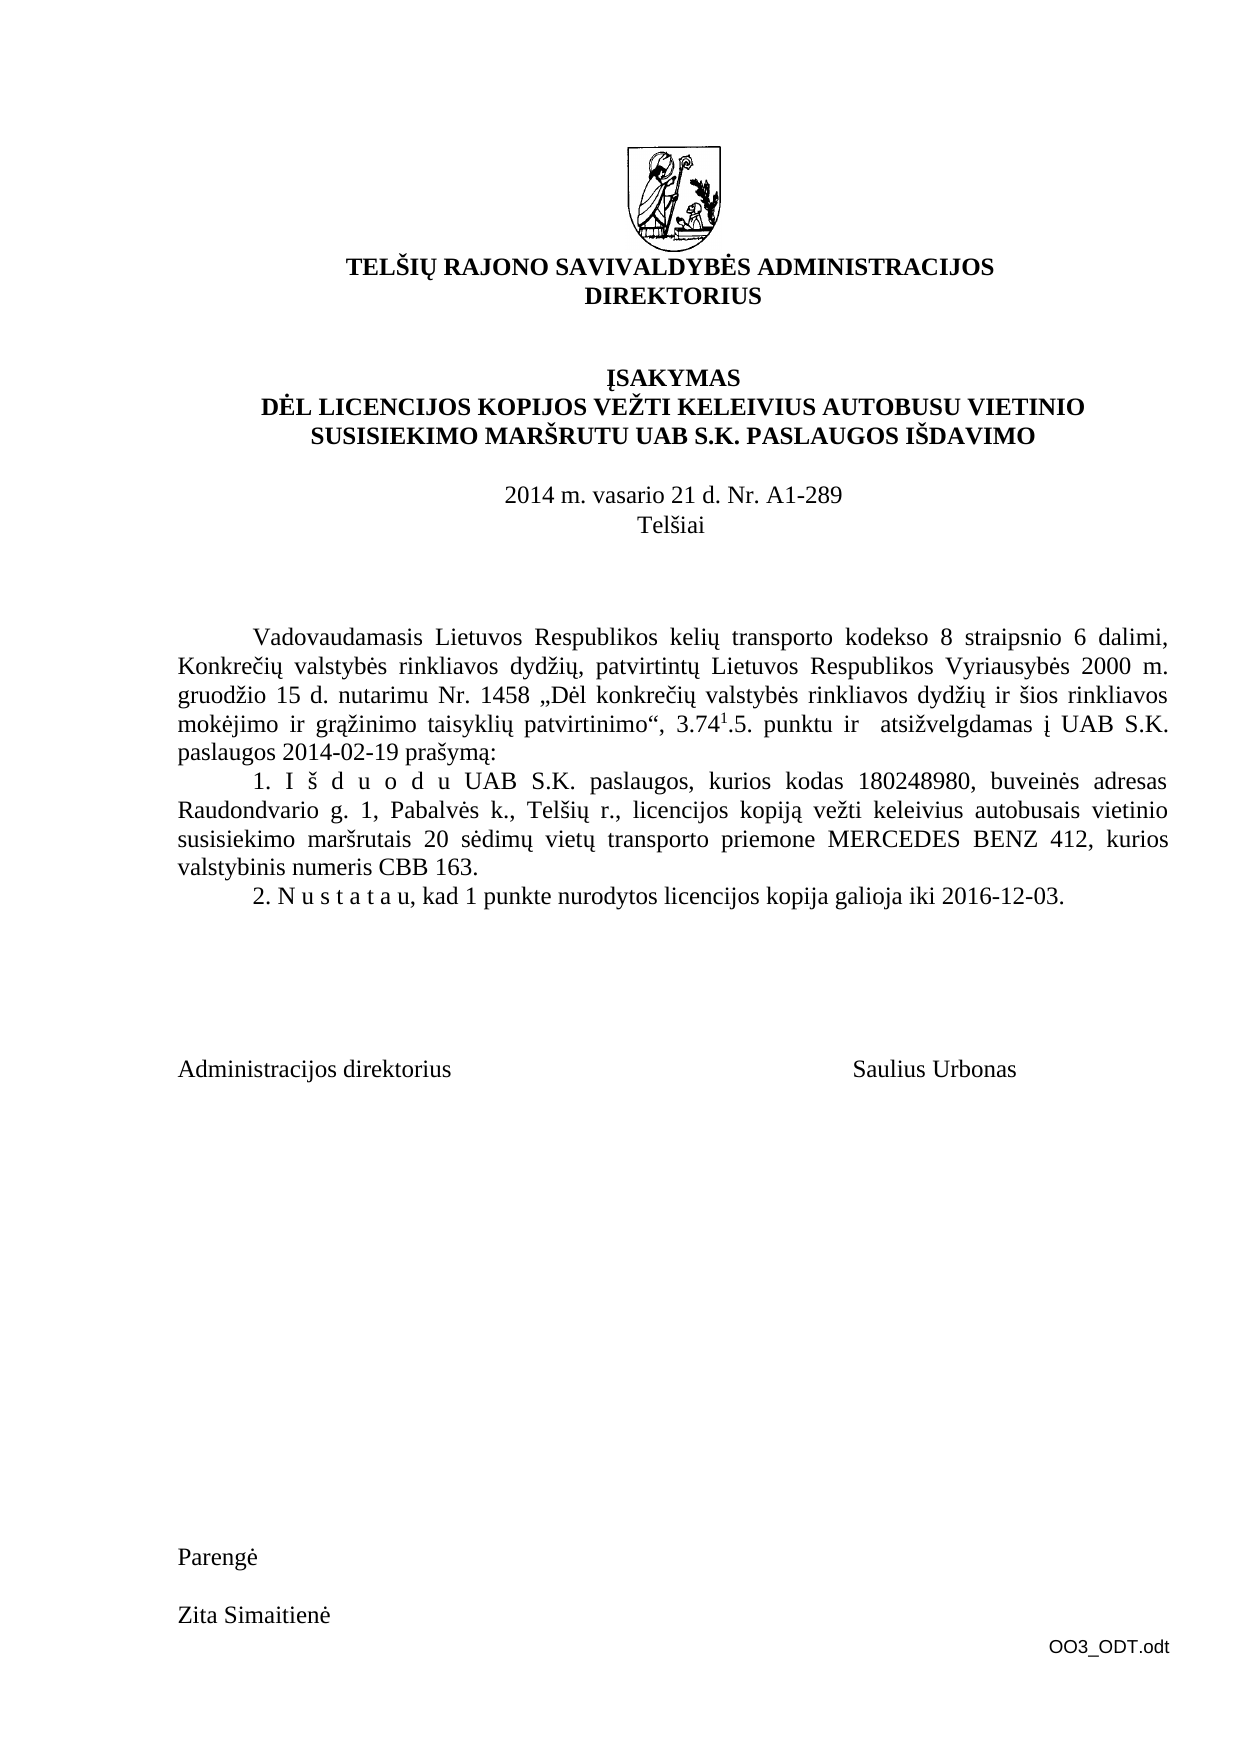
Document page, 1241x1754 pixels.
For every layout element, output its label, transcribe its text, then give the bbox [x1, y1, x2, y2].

text Vadovaudamasis Lietuvos Respublikos kelių transporto kodekso 8 straipsnio 6 dalimi, Konkrečių valstybės rinkliavos dydžių, patvirtintų Lietuvos Respublikos Vyriausybės 2000 m. gruodžio 15 d. nutarimu Nr. 1458 „Dėl konkrečių valstybės rinkliavos dydžių ir šios rinkliavos mokėjimo ir grąžinimo taisyklių patvirtinimo“, 3.741.5. punktu ir atsižvelgdamas į UAB S.K. paslaugos 2014-02-19 prašymą: [177, 622, 1169, 766]
table_cell ĮSAKYMAS [176, 363, 1171, 392]
text Parengė [177, 1542, 1169, 1571]
text Zita Simaitienė [177, 1600, 1169, 1629]
table_cell [176, 450, 1171, 479]
text 2. N u s t a t a u, kad 1 punkte nurodytos licencijos kopija galioja iki 2016-12-03. [177, 881, 1169, 910]
text Administracijos direktorius Saulius Urbonas [177, 1054, 1169, 1082]
table_cell DĖL LICENCIJOS KOPIJOS VEŽTI KELEIVIUS AUTOBUSU VIETINIO SUSISIEKIMO MARŠRUTU UAB S.K. PASLAUGOS IŠDAVIMO [176, 392, 1171, 450]
table_cell 2014 m. vasario 21 d. Nr. A1-289 [176, 479, 1171, 509]
text 1. I š d u o d u UAB S.K. paslaugos, kurios kodas 180248980, buveinės adresas Raudondvario g. 1, Pabalvės k., Telšių r., licencijos kopiją vežti keleivius autobusais vietinio susisiekimo maršrutais 20 sėdimų vietų transporto priemone MERCEDES BENZ 412, kurios valstybinis numeris CBB 163. [177, 766, 1169, 881]
table_cell Telšiai [176, 509, 1171, 538]
table_header TELŠIŲ RAJONO SAVIVALDYBĖS ADMINISTRACIJOS DIREKTORIUS [176, 30, 1171, 363]
